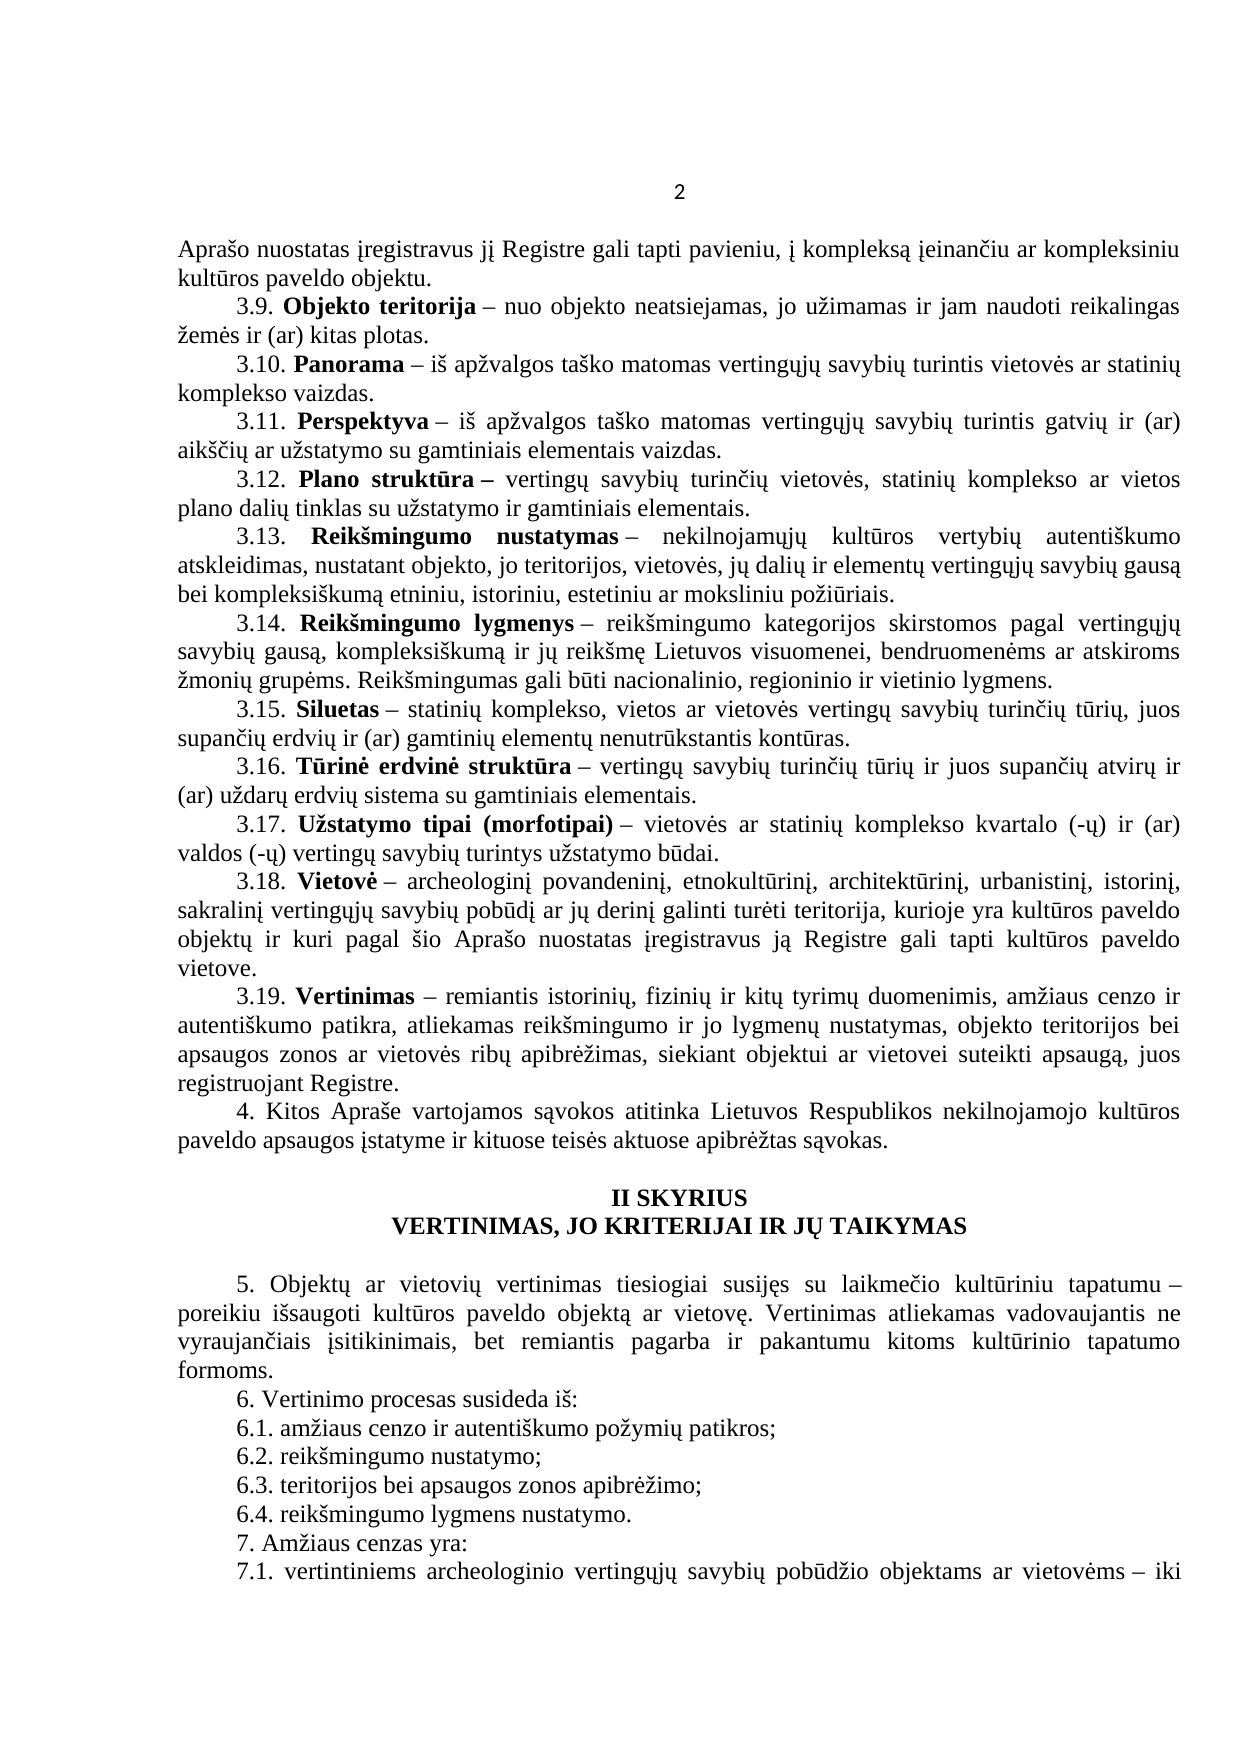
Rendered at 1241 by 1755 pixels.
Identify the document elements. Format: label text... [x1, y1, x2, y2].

text 3.16. Tūrinė erdvinė struktūra – vertingų savybių turinčių tūrių ir juos supančių atvirų ir (ar) uždarų erdvių sistema su gamtiniais elementais. [177, 751, 1181, 809]
text 3.15. Siluetas – statinių komplekso, vietos ar vietovės vertingų savybių turinčių tūrių, juos supančių erdvių ir (ar) gamtinių elementų nenutrūkstantis kontūras. [177, 694, 1181, 751]
text 6. Vertinimo procesas susideda iš: [177, 1384, 1181, 1413]
text 3.9. Objekto teritorija – nuo objekto neatsiejamas, jo užimamas ir jam naudoti reikalingas žemės ir (ar) kitas plotas. [177, 291, 1181, 349]
text Aprašo nuostatas įregistravus jį Registre gali tapti pavieniu, į kompleksą įeinančiu ar kompleksiniu kultūros paveldo objektu. [177, 234, 1181, 291]
text 5. Objektų ar vietovių vertinimas tiesiogiai susijęs su laikmečio kultūriniu tapatumu – poreikiu išsaugoti kultūros paveldo objektą ar vietovę. Vertinimas atliekamas vadovaujantis ne vyraujančiais įsitikinimais, bet remiantis pagarba ir pakantumu kitoms kultūrinio tapatumo formoms. [177, 1269, 1181, 1384]
text 3.17. Užstatymo tipai (morfotipai) – vietovės ar statinių komplekso kvartalo (-ų) ir (ar) valdos (-ų) vertingų savybių turintys užstatymo būdai. [177, 809, 1181, 866]
text 6.1. amžiaus cenzo ir autentiškumo požymių patikros; [177, 1413, 1181, 1441]
text 3.18. Vietovė – archeologinį povandeninį, etnokultūrinį, architektūrinį, urbanistinį, istorinį, sakralinį vertingųjų savybių pobūdį ar jų derinį galinti turėti teritorija, kurioje yra kultūros paveldo objektų ir kuri pagal šio Aprašo nuostatas įregistravus ją Registre gali tapti kultūros paveldo vietove. [177, 866, 1181, 981]
text 3.11. Perspektyva – iš apžvalgos taško matomas vertingųjų savybių turintis gatvių ir (ar) aikščių ar užstatymo su gamtiniais elementais vaizdas. [177, 406, 1181, 464]
text 3.14. Reikšmingumo lygmenys – reikšmingumo kategorijos skirstomos pagal vertingųjų savybių gausą, kompleksiškumą ir jų reikšmę Lietuvos visuomenei, bendruomenėms ar atskiroms žmonių grupėms. Reikšmingumas gali būti nacionalinio, regioninio ir vietinio lygmens. [177, 608, 1181, 694]
text 7.1. vertintiniems archeologinio vertingųjų savybių pobūdžio objektams ar vietovėms – iki [177, 1556, 1181, 1585]
text 7. Amžiaus cenzas yra: [177, 1528, 1181, 1556]
text VERTINIMAS, JO KRITERIJAI IR JŲ TAIKYMAS [177, 1211, 1181, 1240]
text 3.10. Panorama – iš apžvalgos taško matomas vertingųjų savybių turintis vietovės ar statinių komplekso vaizdas. [177, 349, 1181, 406]
text 3.12. Plano struktūra – vertingų savybių turinčių vietovės, statinių komplekso ar vietos plano dalių tinklas su užstatymo ir gamtiniais elementais. [177, 464, 1181, 521]
text 6.4. reikšmingumo lygmens nustatymo. [177, 1499, 1181, 1528]
text II SKYRIUS [177, 1183, 1181, 1211]
text 6.3. teritorijos bei apsaugos zonos apibrėžimo; [177, 1470, 1181, 1499]
text 3.19. Vertinimas – remiantis istorinių, fizinių ir kitų tyrimų duomenimis, amžiaus cenzo ir autentiškumo patikra, atliekamas reikšmingumo ir jo lygmenų nustatymas, objekto teritorijos bei apsaugos zonos ar vietovės ribų apibrėžimas, siekiant objektui ar vietovei suteikti apsaugą, juos registruojant Registre. [177, 981, 1181, 1096]
text 3.13. Reikšmingumo nustatymas – nekilnojamųjų kultūros vertybių autentiškumo atskleidimas, nustatant objekto, jo teritorijos, vietovės, jų dalių ir elementų vertingųjų savybių gausą bei kompleksiškumą etniniu, istoriniu, estetiniu ar moksliniu požiūriais. [177, 521, 1181, 608]
text 6.2. reikšmingumo nustatymo; [177, 1441, 1181, 1470]
text 4. Kitos Apraše vartojamos sąvokos atitinka Lietuvos Respublikos nekilnojamojo kultūros paveldo apsaugos įstatyme ir kituose teisės aktuose apibrėžtas sąvokas. [177, 1096, 1181, 1154]
